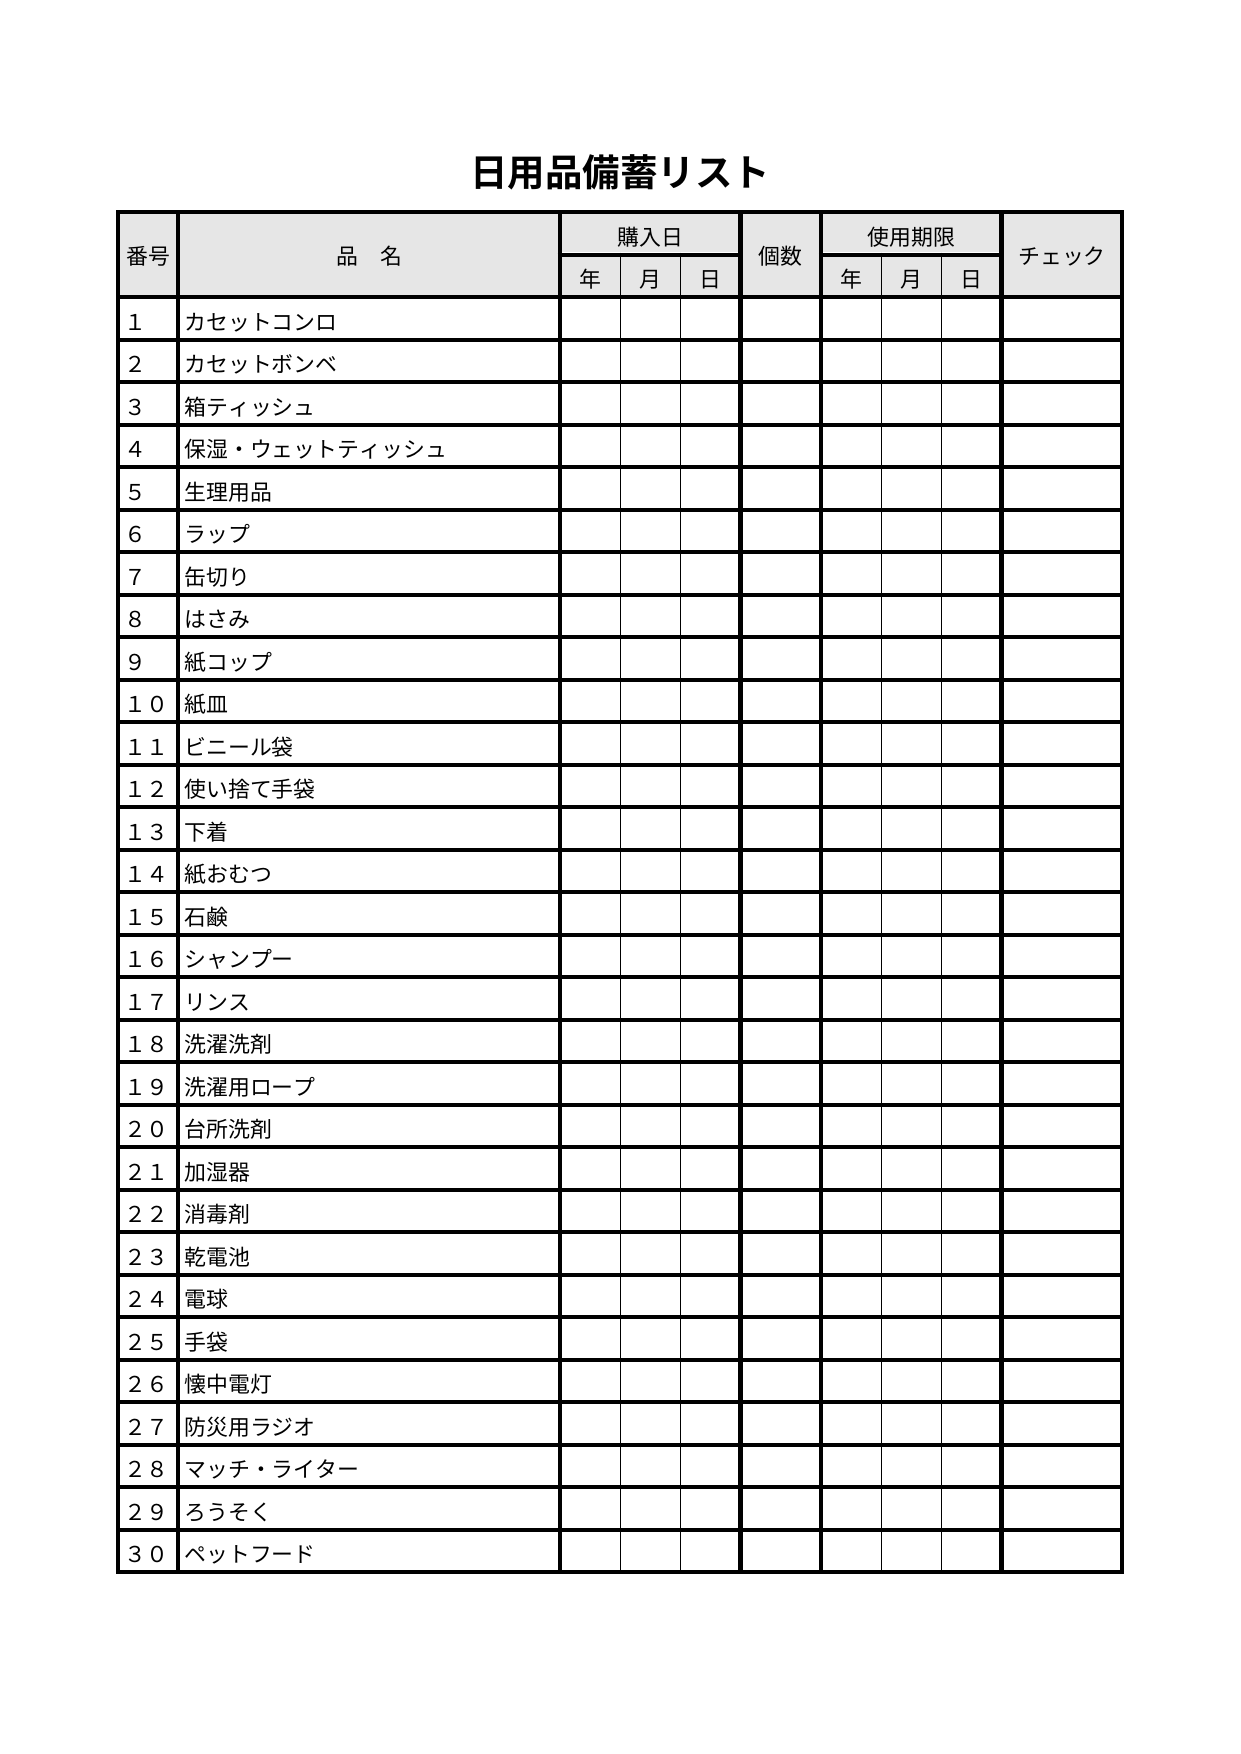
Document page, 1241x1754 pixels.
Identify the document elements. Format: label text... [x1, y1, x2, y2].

table_cell [681, 1404, 738, 1442]
table_cell [1004, 1022, 1120, 1060]
table_cell [1004, 469, 1120, 507]
table_cell [882, 469, 941, 507]
table_cell 生理用品 [180, 469, 558, 507]
table_cell [743, 639, 819, 677]
table_cell [562, 427, 620, 465]
table_cell [942, 682, 999, 720]
table_cell [1004, 639, 1120, 677]
table_cell 紙コップ [180, 639, 558, 677]
table_cell ２５ [120, 1319, 176, 1357]
table_cell [621, 427, 680, 465]
table_cell ２３ [120, 1234, 176, 1272]
table_cell [621, 1404, 680, 1442]
table_cell [823, 469, 881, 507]
table_cell [681, 1532, 738, 1570]
table_cell [882, 554, 941, 592]
table_cell [621, 597, 680, 635]
table_cell [681, 1319, 738, 1357]
table_cell [823, 512, 881, 550]
table_cell 日 [681, 257, 738, 295]
table_cell ２７ [120, 1404, 176, 1442]
table_cell [1004, 1532, 1120, 1570]
table_cell [942, 1489, 999, 1527]
table_cell [562, 1489, 620, 1527]
table_cell １９ [120, 1064, 176, 1102]
table_cell 日 [942, 257, 999, 295]
table_cell [743, 1064, 819, 1102]
table_cell [621, 469, 680, 507]
table_cell [743, 767, 819, 805]
table_cell [562, 852, 620, 890]
table_cell [562, 512, 620, 550]
table_cell ３０ [120, 1532, 176, 1570]
table_header 個数 [743, 214, 819, 295]
table_cell [562, 724, 620, 762]
table_cell [1004, 894, 1120, 932]
table_cell [1004, 554, 1120, 592]
table_cell [562, 384, 620, 422]
table_cell ろうそく [180, 1489, 558, 1527]
table_cell ビニール袋 [180, 724, 558, 762]
table_cell ２４ [120, 1277, 176, 1315]
table_cell [621, 724, 680, 762]
table_cell [681, 682, 738, 720]
table_cell １０ [120, 682, 176, 720]
table_cell [1004, 384, 1120, 422]
table_cell [882, 1447, 941, 1485]
table_cell [823, 427, 881, 465]
table_cell 乾電池 [180, 1234, 558, 1272]
table_cell [882, 1489, 941, 1527]
table_cell １７ [120, 979, 176, 1017]
table_cell [1004, 937, 1120, 975]
table_cell ４ [120, 427, 176, 465]
table_cell 洗濯洗剤 [180, 1022, 558, 1060]
table_cell [743, 1489, 819, 1527]
table_cell [562, 1447, 620, 1485]
table_cell 石鹸 [180, 894, 558, 932]
table_cell [823, 1234, 881, 1272]
table_cell [743, 724, 819, 762]
table_cell [621, 1319, 680, 1357]
table_cell [882, 1277, 941, 1315]
table_cell [882, 979, 941, 1017]
table_cell 消毒剤 [180, 1192, 558, 1230]
table_cell [681, 724, 738, 762]
table_cell １４ [120, 852, 176, 890]
table_cell [1004, 1234, 1120, 1272]
table_cell [882, 1192, 941, 1230]
table_cell [942, 894, 999, 932]
table_cell [743, 1319, 819, 1357]
table_cell [621, 1489, 680, 1527]
title 日用品備蓄リスト [118, 143, 1122, 197]
table_cell [823, 1489, 881, 1527]
table_cell ペットフード [180, 1532, 558, 1570]
table_cell [1004, 427, 1120, 465]
table_cell [823, 1064, 881, 1102]
table_cell [743, 1532, 819, 1570]
table_cell ２８ [120, 1447, 176, 1485]
table_cell [621, 1277, 680, 1315]
table_cell [621, 1149, 680, 1187]
table_cell [882, 1404, 941, 1442]
table_cell [823, 597, 881, 635]
table_cell [823, 554, 881, 592]
table_cell [562, 299, 620, 337]
table_cell マッチ・ライター [180, 1447, 558, 1485]
table_cell [942, 809, 999, 847]
table_cell 使い捨て手袋 [180, 767, 558, 805]
table_cell 月 [621, 257, 680, 295]
table_cell [681, 1064, 738, 1102]
table_cell カセットコンロ [180, 299, 558, 337]
table_cell [823, 1107, 881, 1145]
table_cell [823, 682, 881, 720]
table_cell [942, 384, 999, 422]
table_cell [882, 937, 941, 975]
table_cell [743, 1192, 819, 1230]
table_cell [823, 1192, 881, 1230]
table_cell [681, 342, 738, 380]
table_cell [942, 427, 999, 465]
table_cell [823, 809, 881, 847]
table_cell １３ [120, 809, 176, 847]
table_cell [681, 937, 738, 975]
table_cell [562, 809, 620, 847]
table_cell [882, 1064, 941, 1102]
table_cell カセットボンベ [180, 342, 558, 380]
table_cell [621, 1107, 680, 1145]
table_cell [681, 1149, 738, 1187]
table_cell [1004, 1404, 1120, 1442]
table_cell [743, 1277, 819, 1315]
table_cell [942, 597, 999, 635]
table_cell [681, 1192, 738, 1230]
table_cell [621, 894, 680, 932]
table_cell 懐中電灯 [180, 1362, 558, 1400]
table_cell ２０ [120, 1107, 176, 1145]
table_cell [621, 342, 680, 380]
table_cell 紙皿 [180, 682, 558, 720]
table_cell [882, 1532, 941, 1570]
table_cell [1004, 809, 1120, 847]
table_cell [823, 1022, 881, 1060]
table_cell [823, 1277, 881, 1315]
table_cell ２９ [120, 1489, 176, 1527]
table_cell [823, 1319, 881, 1357]
table_cell [562, 979, 620, 1017]
table_cell [621, 1234, 680, 1272]
table_cell [1004, 852, 1120, 890]
table_cell [743, 427, 819, 465]
table_cell [882, 809, 941, 847]
table_cell [1004, 1064, 1120, 1102]
table_cell [681, 597, 738, 635]
table_cell [942, 1192, 999, 1230]
table_cell ２ [120, 342, 176, 380]
table_cell [743, 1022, 819, 1060]
table_cell [621, 979, 680, 1017]
table_cell [1004, 1149, 1120, 1187]
table_cell [562, 1192, 620, 1230]
table_header 購入日 [562, 214, 738, 252]
table_cell [882, 1107, 941, 1145]
table_cell [1004, 767, 1120, 805]
table_header 番号 [120, 214, 176, 295]
table_cell [823, 852, 881, 890]
table_cell [681, 1234, 738, 1272]
table_cell [1004, 342, 1120, 380]
table_cell ３ [120, 384, 176, 422]
table_cell [562, 767, 620, 805]
table_cell [681, 809, 738, 847]
table_cell [942, 299, 999, 337]
table_cell ８ [120, 597, 176, 635]
table_cell [942, 1107, 999, 1145]
table_cell [882, 724, 941, 762]
table_cell [1004, 1192, 1120, 1230]
table_cell ７ [120, 554, 176, 592]
table_cell [743, 512, 819, 550]
table_cell [1004, 1107, 1120, 1145]
table_cell 月 [882, 257, 941, 295]
table_cell [621, 554, 680, 592]
table_cell [562, 1022, 620, 1060]
table_cell [823, 1447, 881, 1485]
table_cell [823, 767, 881, 805]
table_cell [823, 1362, 881, 1400]
table_cell [942, 724, 999, 762]
table_cell [1004, 512, 1120, 550]
table_cell [681, 1489, 738, 1527]
table_cell １８ [120, 1022, 176, 1060]
table_header チェック [1004, 214, 1120, 295]
table_cell [942, 469, 999, 507]
table_cell [1004, 299, 1120, 337]
table_cell 年 [823, 257, 881, 295]
table_cell [681, 852, 738, 890]
table_cell [681, 767, 738, 805]
table_cell [1004, 1277, 1120, 1315]
table_cell [823, 894, 881, 932]
table_cell [562, 469, 620, 507]
table_cell [621, 937, 680, 975]
table_cell [621, 639, 680, 677]
table_cell [621, 1447, 680, 1485]
table_cell ２２ [120, 1192, 176, 1230]
table_cell 台所洗剤 [180, 1107, 558, 1145]
table_cell 保湿・ウェットティッシュ [180, 427, 558, 465]
table_cell [942, 1234, 999, 1272]
table_cell [562, 1149, 620, 1187]
table_cell [823, 724, 881, 762]
table_cell [942, 1362, 999, 1400]
table_cell [942, 852, 999, 890]
table_cell [562, 1064, 620, 1102]
table_cell [743, 1447, 819, 1485]
table_cell ラップ [180, 512, 558, 550]
table_cell [681, 384, 738, 422]
table_cell リンス [180, 979, 558, 1017]
table_cell ２６ [120, 1362, 176, 1400]
table_cell [681, 512, 738, 550]
table_cell [1004, 1362, 1120, 1400]
table_cell １６ [120, 937, 176, 975]
table_cell [562, 1404, 620, 1442]
table_cell [882, 342, 941, 380]
table_cell １ [120, 299, 176, 337]
table_cell [1004, 682, 1120, 720]
table_header 品 名 [180, 214, 558, 295]
table_cell [942, 342, 999, 380]
table_cell [882, 767, 941, 805]
table_cell [1004, 597, 1120, 635]
table_cell [823, 384, 881, 422]
table_cell [823, 979, 881, 1017]
table_cell [621, 809, 680, 847]
table_cell [942, 1319, 999, 1357]
table_cell [621, 1022, 680, 1060]
table_cell [681, 554, 738, 592]
table_cell [882, 427, 941, 465]
table_cell [882, 639, 941, 677]
table_cell [621, 1362, 680, 1400]
table_cell シャンプー [180, 937, 558, 975]
table_cell [562, 597, 620, 635]
table_cell ２１ [120, 1149, 176, 1187]
table_cell [942, 767, 999, 805]
table_cell 紙おむつ [180, 852, 558, 890]
table_cell [942, 639, 999, 677]
table_cell [562, 1319, 620, 1357]
table_cell [882, 1022, 941, 1060]
table_cell ５ [120, 469, 176, 507]
table_cell [942, 979, 999, 1017]
table_cell [823, 639, 881, 677]
table_cell １１ [120, 724, 176, 762]
table_cell [743, 894, 819, 932]
table_cell [681, 1022, 738, 1060]
table_cell [1004, 1489, 1120, 1527]
table_cell [942, 1532, 999, 1570]
table_cell [743, 979, 819, 1017]
table_cell [681, 1107, 738, 1145]
table_cell 手袋 [180, 1319, 558, 1357]
table_cell [681, 894, 738, 932]
table_header 使用期限 [823, 214, 999, 252]
table_cell [621, 682, 680, 720]
table_cell [942, 1022, 999, 1060]
table_cell [562, 1234, 620, 1272]
table_cell [681, 1362, 738, 1400]
table_cell [562, 554, 620, 592]
table_cell [823, 299, 881, 337]
table_cell [743, 299, 819, 337]
table_cell [743, 342, 819, 380]
table_cell [681, 1277, 738, 1315]
table_cell [743, 809, 819, 847]
table_cell ９ [120, 639, 176, 677]
table_cell [882, 1319, 941, 1357]
table_cell [621, 852, 680, 890]
table_cell [743, 1404, 819, 1442]
table_cell 箱ティッシュ [180, 384, 558, 422]
table_cell [681, 469, 738, 507]
table_cell [882, 597, 941, 635]
table_cell [882, 384, 941, 422]
table_cell [882, 852, 941, 890]
table_cell [942, 512, 999, 550]
table_cell [823, 937, 881, 975]
table_cell [562, 1362, 620, 1400]
table_cell [743, 682, 819, 720]
table_cell 防災用ラジオ [180, 1404, 558, 1442]
table_cell [681, 1447, 738, 1485]
table_cell [823, 1532, 881, 1570]
table_cell [882, 894, 941, 932]
table_cell [621, 384, 680, 422]
table_cell 年 [562, 257, 620, 295]
table_cell [621, 767, 680, 805]
table_cell [743, 852, 819, 890]
table_cell [681, 979, 738, 1017]
table_cell [1004, 979, 1120, 1017]
table_cell 缶切り [180, 554, 558, 592]
table_cell [621, 512, 680, 550]
table_cell [743, 469, 819, 507]
table_cell ６ [120, 512, 176, 550]
table_cell [681, 299, 738, 337]
table_cell [621, 1064, 680, 1102]
table_cell [942, 1064, 999, 1102]
table_cell [1004, 1319, 1120, 1357]
table_cell [562, 937, 620, 975]
table_cell [942, 1277, 999, 1315]
table_cell はさみ [180, 597, 558, 635]
table_cell [681, 427, 738, 465]
table_cell [743, 1234, 819, 1272]
table_cell [882, 682, 941, 720]
table_cell [743, 1362, 819, 1400]
table_cell [882, 512, 941, 550]
table_cell [621, 299, 680, 337]
table_cell [823, 1404, 881, 1442]
table_cell [562, 1107, 620, 1145]
table_cell 下着 [180, 809, 558, 847]
table_cell [562, 894, 620, 932]
table_cell [743, 937, 819, 975]
table_cell [743, 597, 819, 635]
table_cell [882, 1362, 941, 1400]
table_cell [942, 1149, 999, 1187]
table_cell [562, 639, 620, 677]
table_cell 加湿器 [180, 1149, 558, 1187]
table_cell [562, 342, 620, 380]
table_cell [621, 1532, 680, 1570]
table_cell [562, 1532, 620, 1570]
table_cell [562, 1277, 620, 1315]
table_cell [942, 1404, 999, 1442]
table_cell 電球 [180, 1277, 558, 1315]
table_cell [681, 639, 738, 677]
table_cell [1004, 724, 1120, 762]
table_cell [743, 1107, 819, 1145]
table_cell [621, 1192, 680, 1230]
table_cell [882, 299, 941, 337]
table_cell [942, 1447, 999, 1485]
table_cell [823, 342, 881, 380]
table_cell [562, 682, 620, 720]
table_cell [1004, 1447, 1120, 1485]
table_cell [942, 937, 999, 975]
table_cell [743, 554, 819, 592]
table_cell 洗濯用ロープ [180, 1064, 558, 1102]
table_cell [882, 1234, 941, 1272]
table_cell １５ [120, 894, 176, 932]
table_cell [823, 1149, 881, 1187]
table_cell １２ [120, 767, 176, 805]
table_cell [743, 384, 819, 422]
table_cell [743, 1149, 819, 1187]
table_cell [882, 1149, 941, 1187]
table_cell [942, 554, 999, 592]
